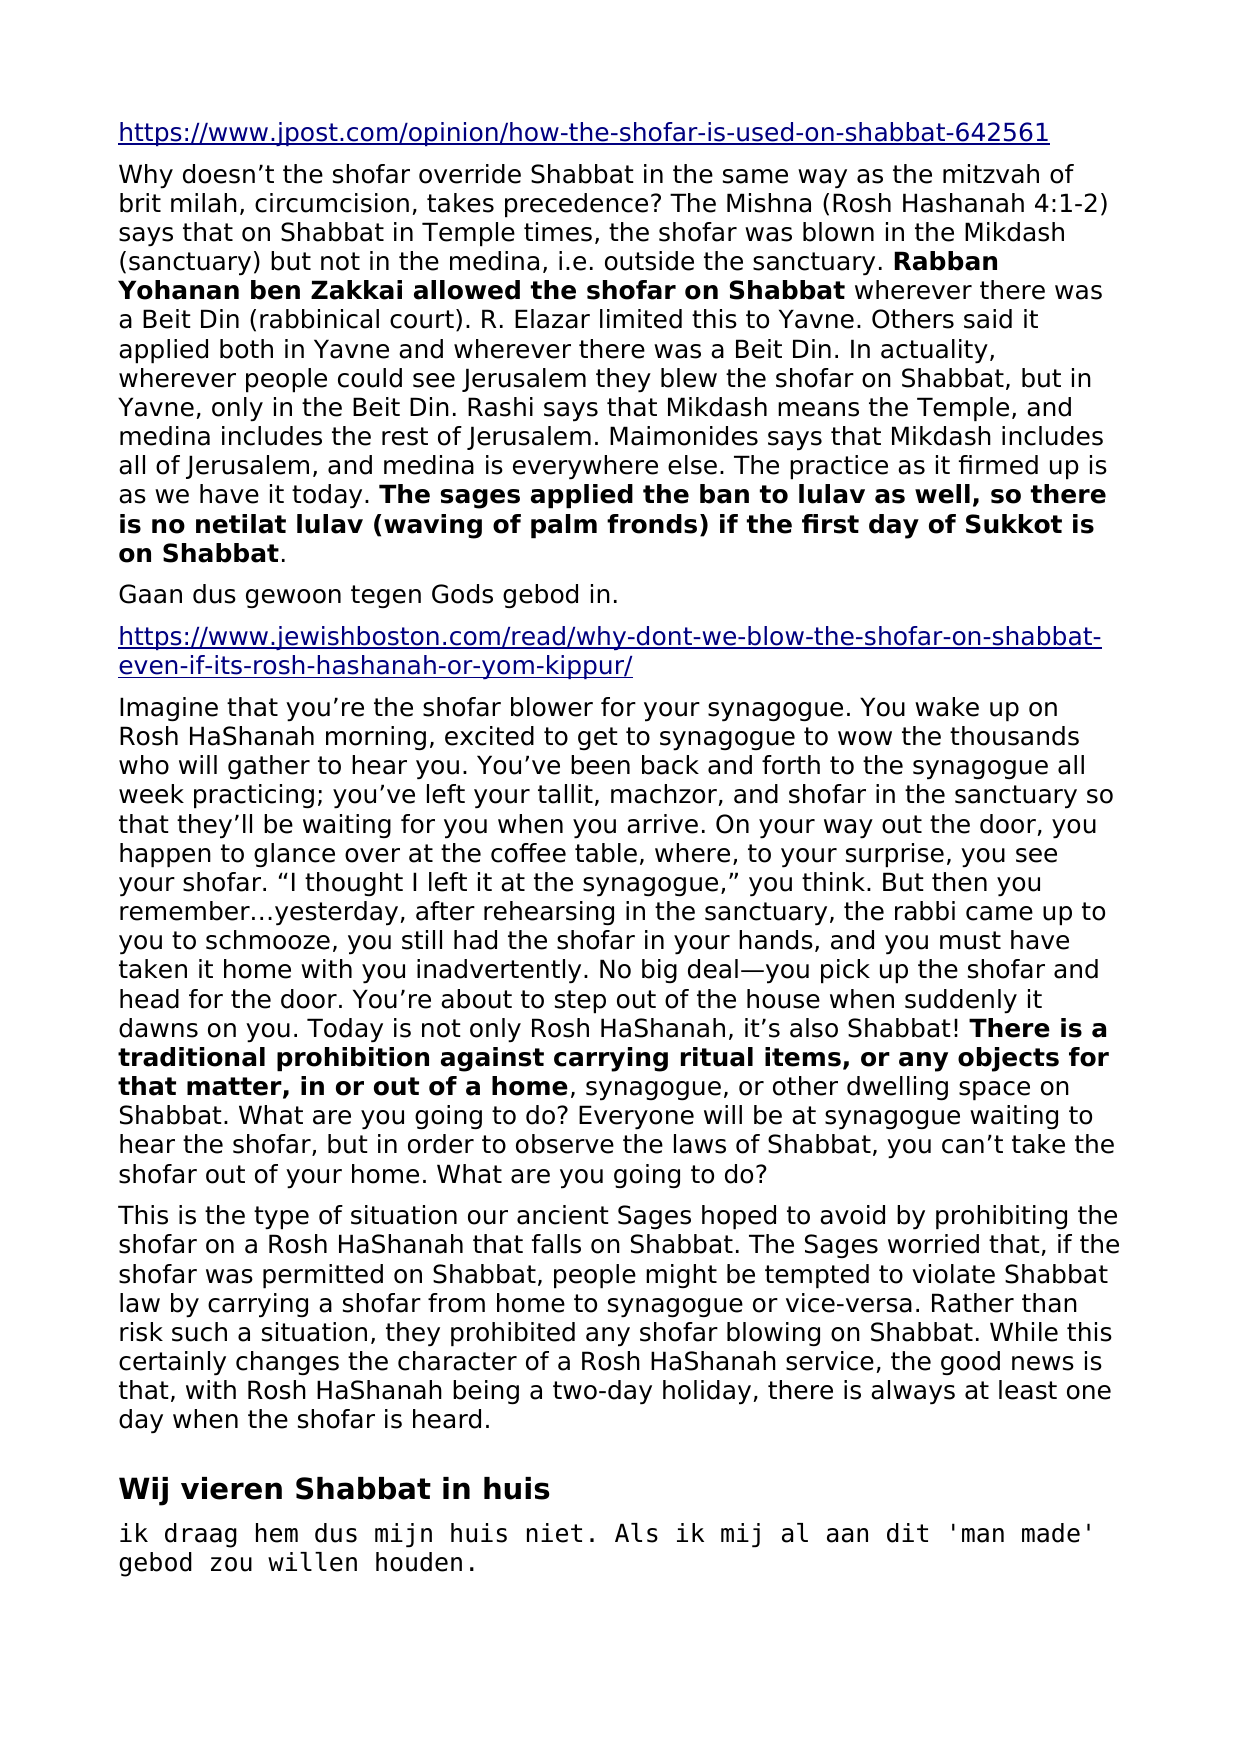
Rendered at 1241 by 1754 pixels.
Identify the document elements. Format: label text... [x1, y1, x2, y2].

text This is the type of situation our ancient Sages hoped to avoid by prohibiting the shofar on a Rosh HaShanah that falls on Shabbat. The Sages worried that, if the shofar was permitted on Shabbat, people might be tempted to violate Shabbat law by carrying a shofar from home to synagogue or vice-versa. Rather than risk such a situation, they prohibited any shofar blowing on Shabbat. While this certainly changes the character of a Rosh HaShanah service, the good news is that, with Rosh HaShanah being a two-day holiday, there is always at least one day when the shofar is heard. [118, 1201, 1122, 1435]
text https://www.jpost.com/opinion/how-the-shofar-is-used-on-shabbat-642561 [118, 118, 1122, 147]
text Imagine that you’re the shofar blower for your synagogue. You wake up on Rosh HaShanah morning, excited to get to synagogue to wow the thousands who will gather to hear you. You’ve been back and forth to the synagogue all week practicing; you’ve left your tallit, machzor, and shofar in the sanctuary so that they’ll be waiting for you when you arrive. On your way out the door, you happen to glance over at the coffee table, where, to your surprise, you see your shofar. “I thought I left it at the synagogue,” you think. But then you remember…yesterday, after rehearsing in the sanctuary, the rabbi came up to you to schmooze, you still had the shofar in your hands, and you must have taken it home with you inadvertently. No big deal—you pick up the shofar and head for the door. You’re about to step out of the house when suddenly it dawns on you. Today is not only Rosh HaShanah, it’s also Shabbat! There is a traditional prohibition against carrying ritual items, or any objects for that matter, in or out of a home, synagogue, or other dwelling space on Shabbat. What are you going to do? Everyone will be at synagogue waiting to hear the shofar, but in order to observe the laws of Shabbat, you can’t take the shofar out of your home. What are you going to do? [118, 693, 1122, 1189]
subtitle Wij vieren Shabbat in huis [118, 1472, 1122, 1506]
text https://www.jewishboston.com/read/why-dont-we-blow-the-shofar-on-shabbat-even-if-its-rosh-hashanah-or-yom-kippur/ [118, 622, 1122, 681]
text Why doesn’t the shofar override Shabbat in the same way as the mitzvah of brit milah, circumcision, takes precedence? The Mishna (Rosh Hashanah 4:1-2) says that on Shabbat in Temple times, the shofar was blown in the Mikdash (sanctuary) but not in the medina, i.e. outside the sanctuary. Rabban Yohanan ben Zakkai allowed the shofar on Shabbat wherever there was a Beit Din (rabbinical court). R. Elazar limited this to Yavne. Others said it applied both in Yavne and wherever there was a Beit Din. In actuality, wherever people could see Jerusalem they blew the shofar on Shabbat, but in Yavne, only in the Beit Din. Rashi says that Mikdash means the Temple, and medina includes the rest of Jerusalem. Maimonides says that Mikdash includes all of Jerusalem, and medina is everywhere else. The practice as it firmed up is as we have it today. The sages applied the ban to lulav as well, so there is no netilat lulav (waving of palm fronds) if the first day of Sukkot is on Shabbat. [118, 160, 1122, 568]
text Gaan dus gewoon tegen Gods gebod in. [118, 581, 1122, 610]
text ik draag hem dus mijn huis niet. Als ik mij al aan dit 'man made' gebod zou willen houden. [118, 1519, 1122, 1577]
